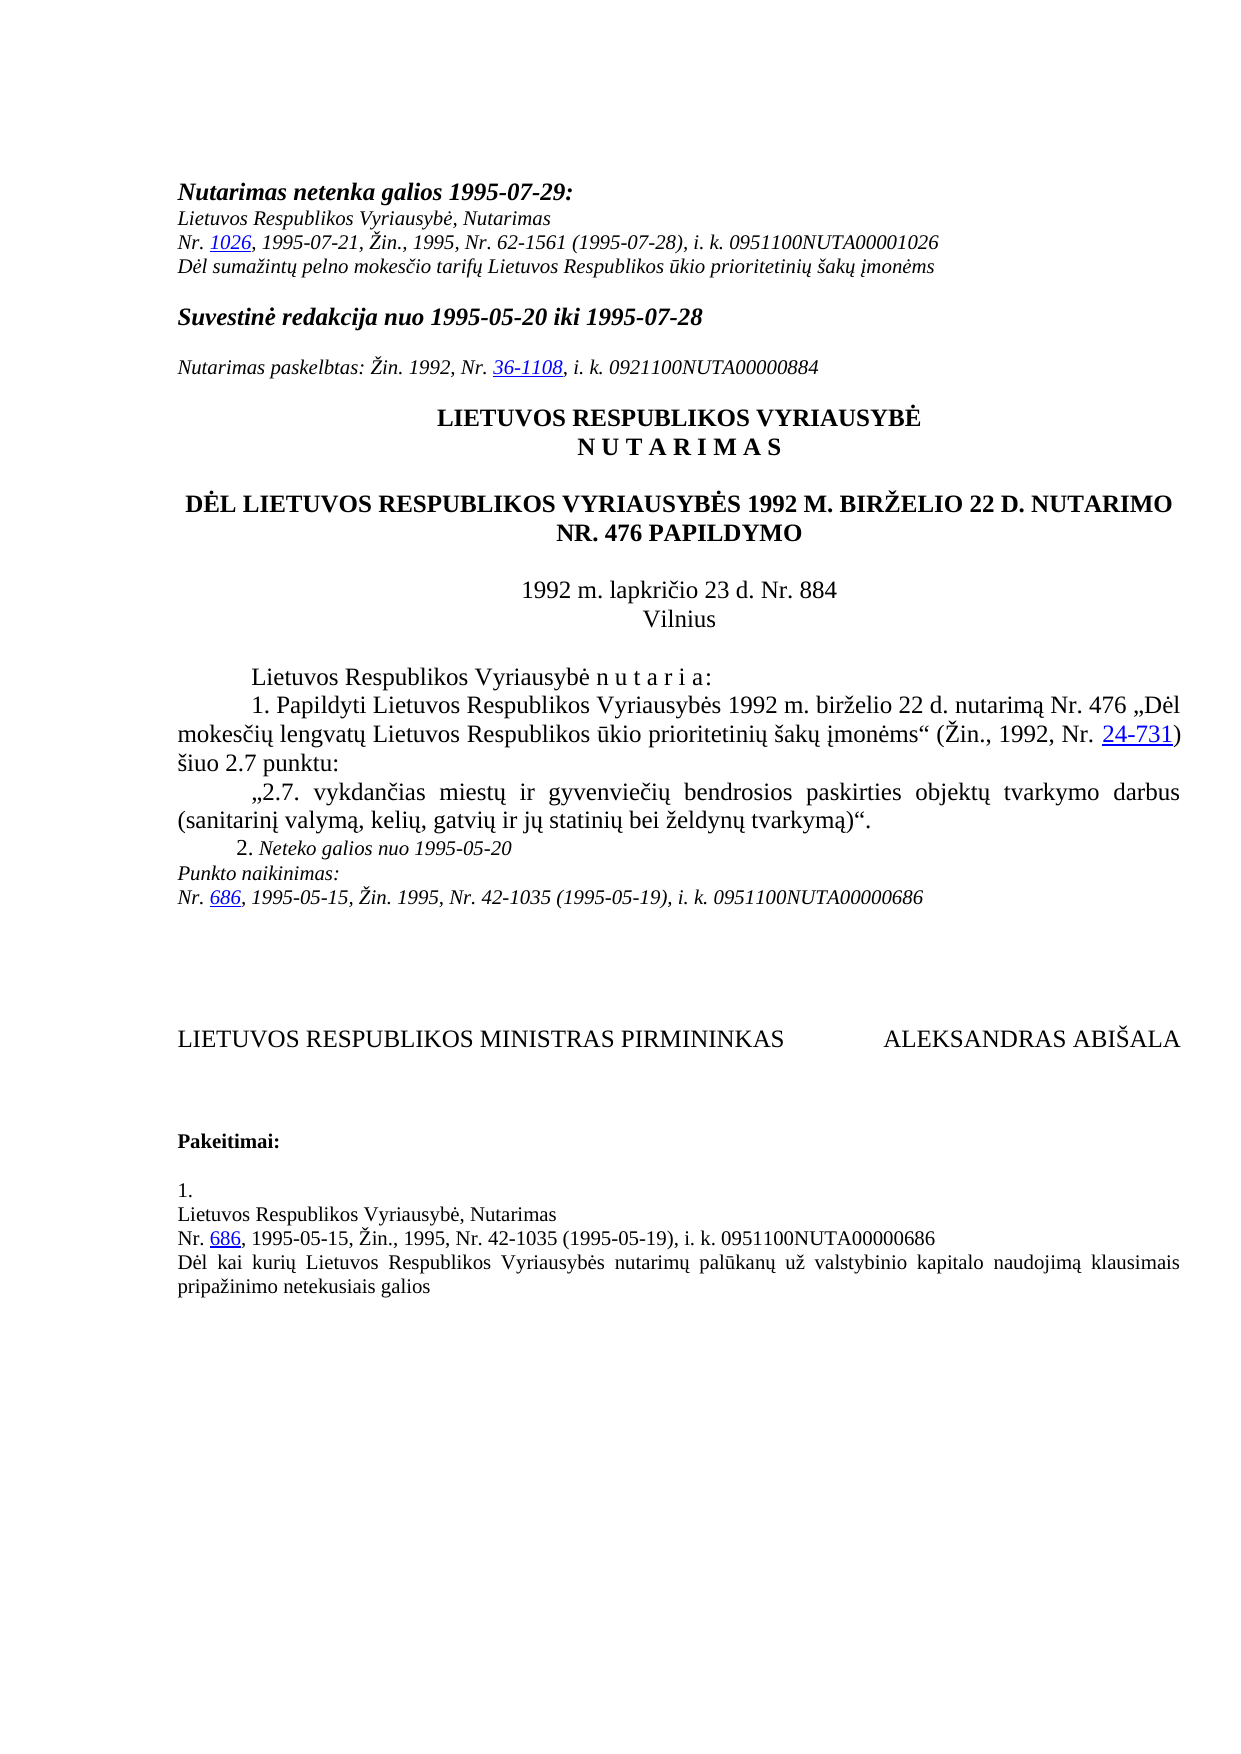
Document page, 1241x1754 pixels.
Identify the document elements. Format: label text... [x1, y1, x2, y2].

text DĖL LIETUVOS RESPUBLIKOS VYRIAUSYBĖS 1992 M. BIRŽELIO 22 D. NUTARIMO NR. 476 PAPILDYMO [177, 489, 1181, 547]
text N U T A R I M A S [177, 432, 1181, 461]
text Pakeitimai: [177, 1129, 1181, 1153]
text LIETUVOS RESPUBLIKOS VYRIAUSYBĖ [177, 403, 1181, 432]
text Nr. 686, 1995-05-15, Žin., 1995, Nr. 42-1035 (1995-05-19), i. k. 0951100NUTA00000686 [177, 1226, 1181, 1250]
text 1. [177, 1178, 1181, 1202]
text Nutarimas netenka galios 1995-07-29: [177, 177, 1181, 206]
text 1992 m. lapkričio 23 d. Nr. 884 [177, 576, 1181, 604]
text „2.7. vykdančias miestų ir gyvenviečių bendrosios paskirties objektų tvarkymo darbus (sanitarinį valymą, kelių, gatvių ir jų statinių bei želdynų tvarkymą)“. [177, 777, 1181, 834]
text Vilnius [177, 604, 1181, 633]
text Nutarimas paskelbtas: Žin. 1992, Nr. 36-1108, i. k. 0921100NUTA00000884 [177, 355, 1181, 379]
text LIETUVOS RESPUBLIKOS MINISTRAS PIRMININKAS ALEKSANDRAS ABIŠALA [177, 1024, 1181, 1053]
text Nr. 1026, 1995-07-21, Žin., 1995, Nr. 62-1561 (1995-07-28), i. k. 0951100NUTA00001026 [177, 230, 1181, 254]
text Dėl kai kurių Lietuvos Respublikos Vyriausybės nutarimų palūkanų už valstybinio kapitalo naudojimą klausimais pripažinimo netekusiais galios [177, 1250, 1181, 1298]
text 1. Papildyti Lietuvos Respublikos Vyriausybės 1992 m. birželio 22 d. nutarimą Nr. 476 „Dėl mokesčių lengvatų Lietuvos Respublikos ūkio prioritetinių šakų įmonėms“ (Žin., 1992, Nr. 24-731) šiuo 2.7 punktu: [177, 691, 1181, 777]
text Lietuvos Respublikos Vyriausybė nutaria: [177, 662, 1181, 691]
text Punkto naikinimas: [177, 861, 1181, 885]
text Lietuvos Respublikos Vyriausybė, Nutarimas [177, 206, 1181, 230]
text 2. Neteko galios nuo 1995-05-20 [177, 834, 1181, 861]
text Dėl sumažintų pelno mokesčio tarifų Lietuvos Respublikos ūkio prioritetinių šakų įmonėms [177, 254, 1181, 278]
text Nr. 686, 1995-05-15, Žin. 1995, Nr. 42-1035 (1995-05-19), i. k. 0951100NUTA00000686 [177, 885, 1181, 909]
text Lietuvos Respublikos Vyriausybė, Nutarimas [177, 1202, 1181, 1226]
text Suvestinė redakcija nuo 1995-05-20 iki 1995-07-28 [177, 302, 1181, 331]
